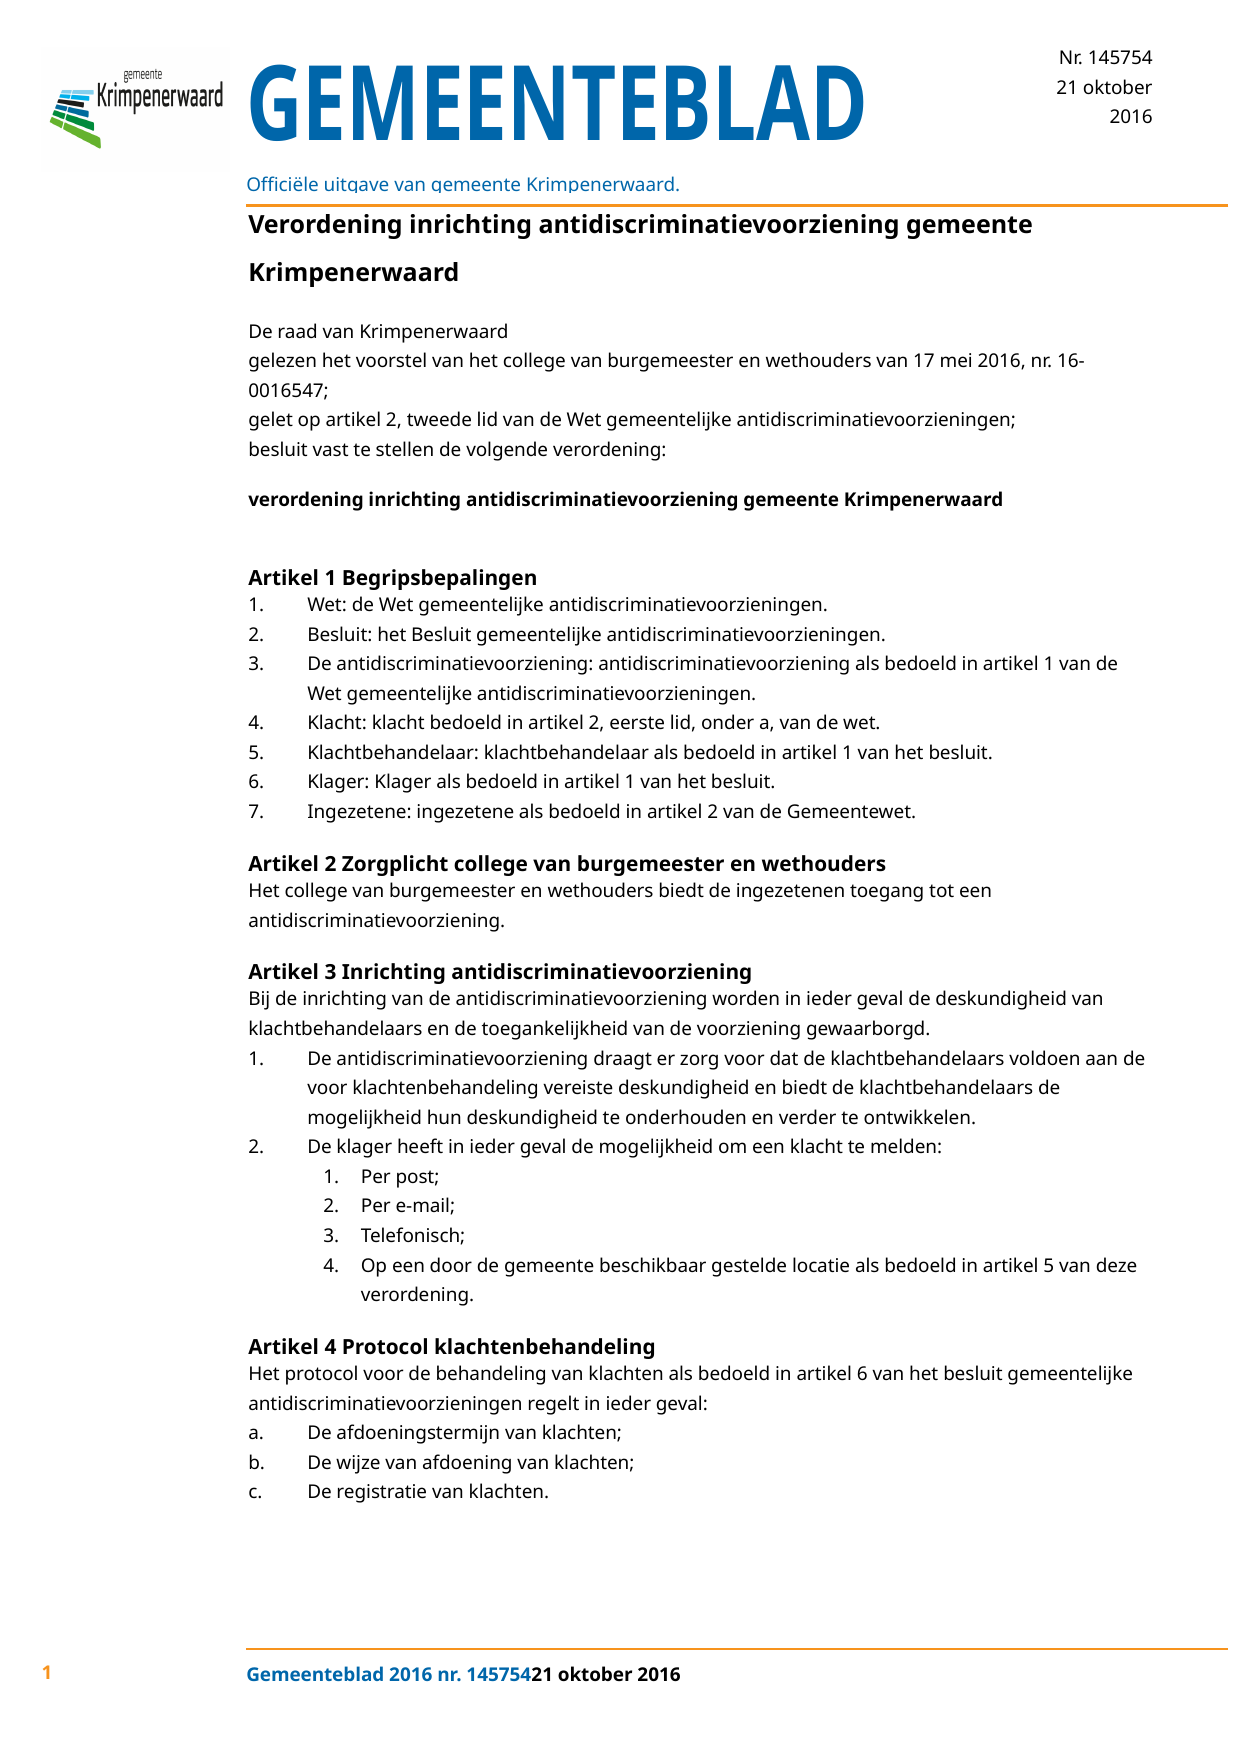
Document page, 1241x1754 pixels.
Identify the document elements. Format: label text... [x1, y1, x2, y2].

list Telefonisch; [323, 1222, 1152, 1248]
picture [41, 47, 231, 172]
list De antidiscriminatievoorziening draagt er zorg voor dat de klachtbehandelaars voldoen aan de voor klachtenbehandeling vereiste deskundigheid en biedt de klachtbehandelaars de mogelijkheid hun deskundigheid te onderhouden en verder te ontwikkelen. [248, 1045, 1152, 1130]
text Artikel 3 Inrichting antidiscriminatievoorziening [248, 957, 1152, 986]
text gelet op artikel 2, tweede lid van de Wet gemeentelijke antidiscriminatievoorzieningen; [248, 407, 1152, 432]
text Het protocol voor de behandeling van klachten als bedoeld in artikel 6 van het besluit gemeentelijke antidiscriminatievoorzieningen regelt in ieder geval: [248, 1360, 1152, 1416]
list Klager: Klager als bedoeld in artikel 1 van het besluit. [248, 769, 1152, 794]
text verordening inrichting antidiscriminatievoorziening gemeente Krimpenerwaard [248, 487, 1152, 512]
text besluit vast te stellen de volgende verordening: [248, 436, 1152, 462]
list De antidiscriminatievoorziening: antidiscriminatievoorziening als bedoeld in artikel 1 van de Wet gemeentelijke antidiscriminatievoorzieningen. [248, 650, 1152, 706]
list Ingezetene: ingezetene als bedoeld in artikel 2 van de Gemeentewet. [248, 798, 1152, 824]
text Verordening inrichting antidiscriminatievoorziening gemeente Krimpenerwaard [248, 207, 1152, 288]
list De afdoeningstermijn van klachten; [248, 1419, 1152, 1445]
list De klager heeft in ieder geval de mogelijkheid om een klacht te melden: [248, 1133, 1152, 1159]
list Per e-mail; [323, 1193, 1152, 1218]
list Wet: de Wet gemeentelijke antidiscriminatievoorzieningen. [248, 591, 1152, 617]
text Bij de inrichting van de antidiscriminatievoorziening worden in ieder geval de deskundigheid van klachtbehandelaars en de toegankelijkheid van de voorziening gewaarborgd. [248, 986, 1152, 1041]
list Per post; [323, 1163, 1152, 1189]
text Artikel 4 Protocol klachtenbehandeling [248, 1332, 1152, 1360]
text De raad van Krimpenerwaard [248, 318, 1152, 344]
list Besluit: het Besluit gemeentelijke antidiscriminatievoorzieningen. [248, 621, 1152, 647]
list De wijze van afdoening van klachten; [248, 1449, 1152, 1475]
list Klachtbehandelaar: klachtbehandelaar als bedoeld in artikel 1 van het besluit. [248, 739, 1152, 765]
text gelezen het voorstel van het college van burgemeester en wethouders van 17 mei 2016, nr. 16-0016547; [248, 347, 1152, 403]
list De registratie van klachten. [248, 1479, 1152, 1504]
text Artikel 1 Begripsbepalingen [248, 563, 1152, 591]
list Op een door de gemeente beschikbaar gestelde locatie als bedoeld in artikel 5 van deze verordening. [323, 1252, 1152, 1307]
text Het college van burgemeester en wethouders biedt de ingezetenen toegang tot een antidiscriminatievoorziening. [248, 877, 1152, 932]
text Artikel 2 Zorgplicht college van burgemeester en wethouders [248, 849, 1152, 877]
list Klacht: klacht bedoeld in artikel 2, eerste lid, onder a, van de wet. [248, 709, 1152, 735]
